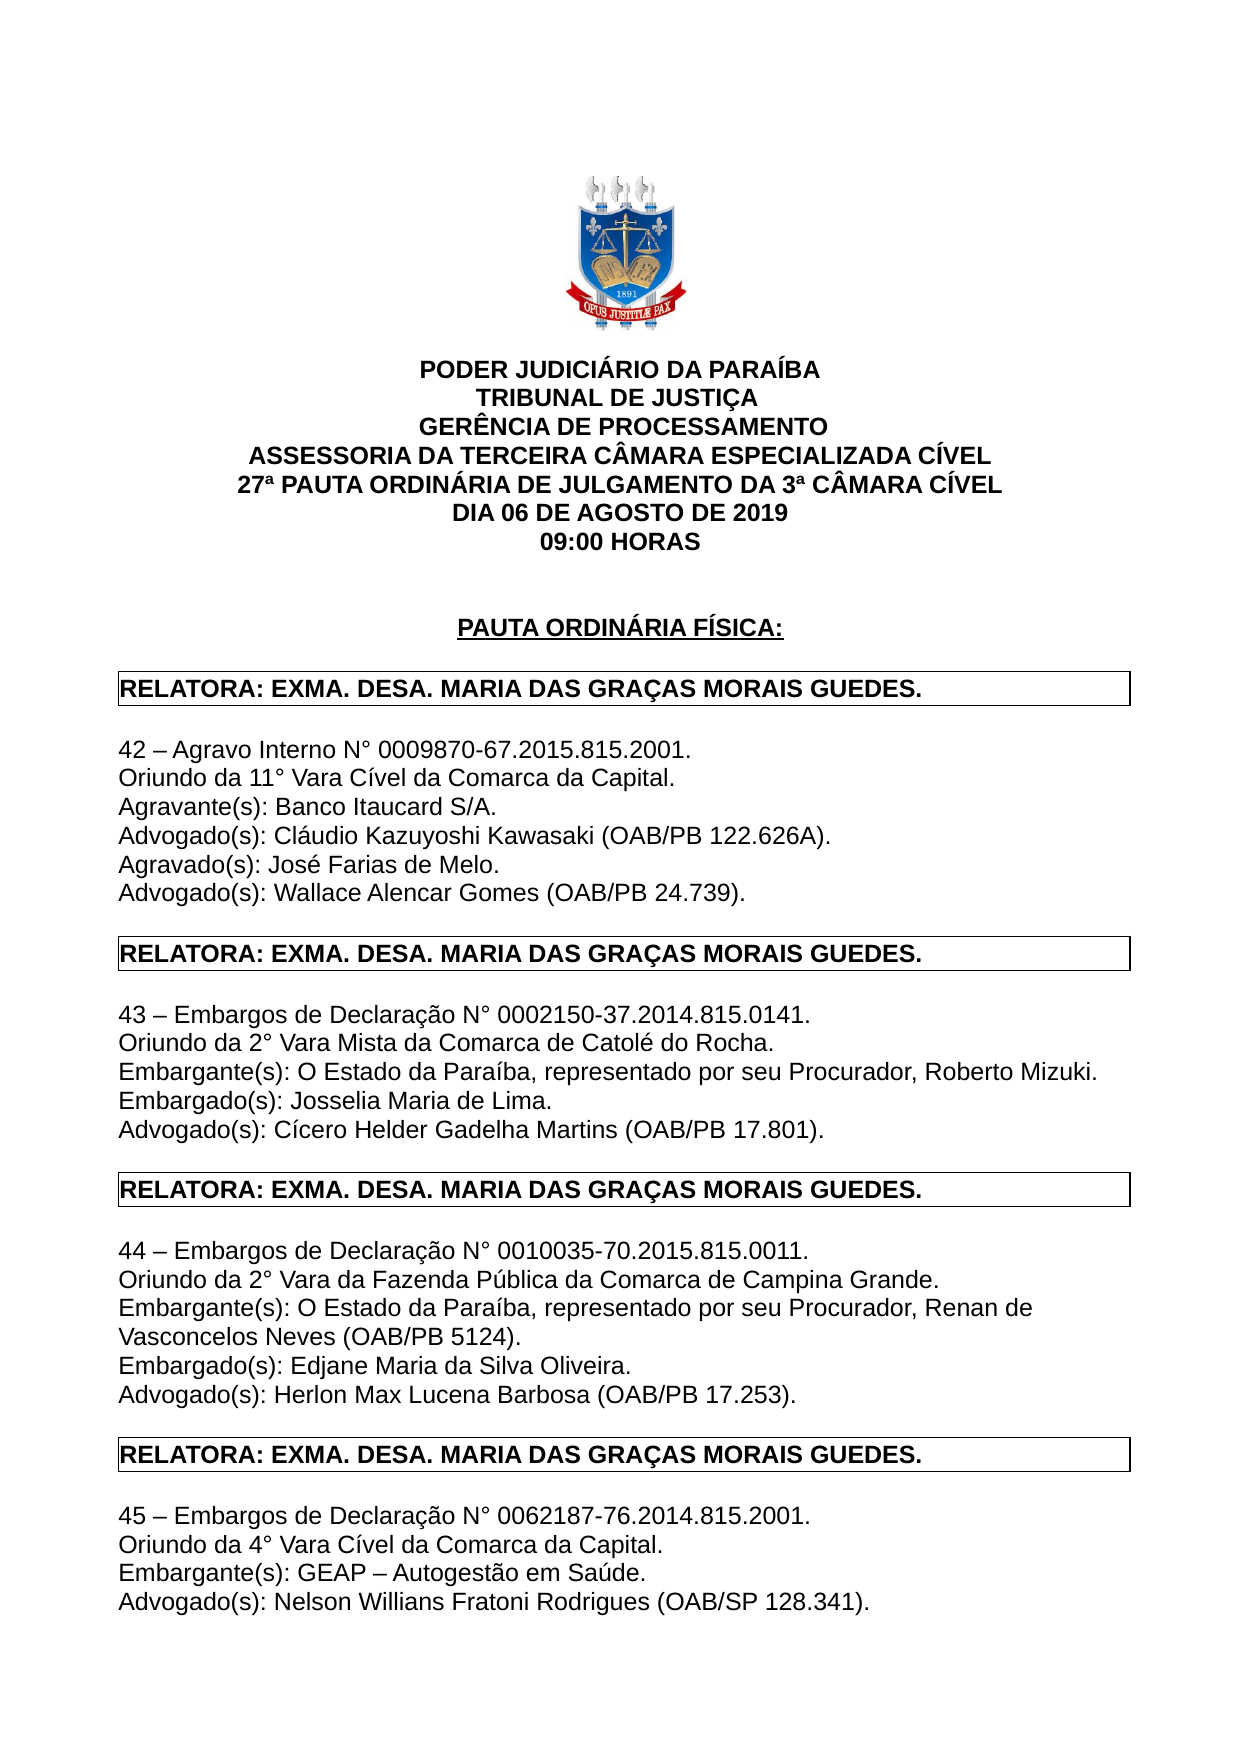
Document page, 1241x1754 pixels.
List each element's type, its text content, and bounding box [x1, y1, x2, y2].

text Agravado(s): José Farias de Melo. [118, 849, 1122, 878]
text RELATORA: EXMA. DESA. MARIA DAS GRAÇAS MORAIS GUEDES. [119, 1438, 1129, 1471]
text Advogado(s): Cláudio Kazuyoshi Kawasaki (OAB/PB 122.626A). [118, 821, 1122, 849]
text Embargante(s): O Estado da Paraíba, representado por seu Procurador, Renan de Vasconcelos Neves (OAB/PB 5124). [118, 1293, 1122, 1351]
text Embargante(s): GEAP – Autogestão em Saúde. [118, 1558, 1122, 1587]
text ASSESSORIA DA TERCEIRA CÂMARA ESPECIALIZADA CÍVEL [118, 441, 1122, 469]
text RELATORA: EXMA. DESA. MARIA DAS GRAÇAS MORAIS GUEDES. [119, 672, 1129, 705]
text 43 – Embargos de Declaração N° 0002150-37.2014.815.0141. [118, 999, 1122, 1028]
text Advogado(s): Wallace Alencar Gomes (OAB/PB 24.739). [118, 878, 1122, 907]
text PAUTA ORDINÁRIA FÍSICA: [118, 613, 1122, 642]
text 45 – Embargos de Declaração N° 0062187-76.2014.815.2001. [118, 1501, 1122, 1529]
text Agravante(s): Banco Itaucard S/A. [118, 792, 1122, 821]
text Oriundo da 11° Vara Cível da Comarca da Capital. [118, 763, 1122, 792]
text GERÊNCIA DE PROCESSAMENTO [118, 412, 1122, 441]
text 09:00 HORAS [118, 527, 1122, 556]
text Advogado(s): Herlon Max Lucena Barbosa (OAB/PB 17.253). [118, 1379, 1122, 1408]
text RELATORA: EXMA. DESA. MARIA DAS GRAÇAS MORAIS GUEDES. [119, 937, 1129, 970]
text Embargado(s): Edjane Maria da Silva Oliveira. [118, 1351, 1122, 1379]
text DIA 06 DE AGOSTO DE 2019 [118, 498, 1122, 527]
text 27ª PAUTA ORDINÁRIA DE JULGAMENTO DA 3ª CÂMARA CÍVEL [118, 469, 1122, 498]
text 44 – Embargos de Declaração N° 0010035-70.2015.815.0011. [118, 1236, 1122, 1264]
text Advogado(s): Nelson Willians Fratoni Rodrigues (OAB/SP 128.341). [118, 1587, 1122, 1616]
text Oriundo da 2° Vara Mista da Comarca de Catolé do Rocha. [118, 1028, 1122, 1057]
text PODER JUDICIÁRIO DA PARAÍBA [118, 354, 1122, 383]
picture [565, 176, 687, 331]
text RELATORA: EXMA. DESA. MARIA DAS GRAÇAS MORAIS GUEDES. [119, 1173, 1129, 1206]
text Embargado(s): Josselia Maria de Lima. [118, 1086, 1122, 1114]
text Oriundo da 2° Vara da Fazenda Pública da Comarca de Campina Grande. [118, 1264, 1122, 1293]
text Oriundo da 4° Vara Cível da Comarca da Capital. [118, 1529, 1122, 1558]
text 42 – Agravo Interno N° 0009870-67.2015.815.2001. [118, 734, 1122, 763]
text TRIBUNAL DE JUSTIÇA [118, 383, 1122, 412]
text Embargante(s): O Estado da Paraíba, representado por seu Procurador, Roberto Mizuki. [118, 1057, 1122, 1086]
text Advogado(s): Cícero Helder Gadelha Martins (OAB/PB 17.801). [118, 1114, 1122, 1143]
